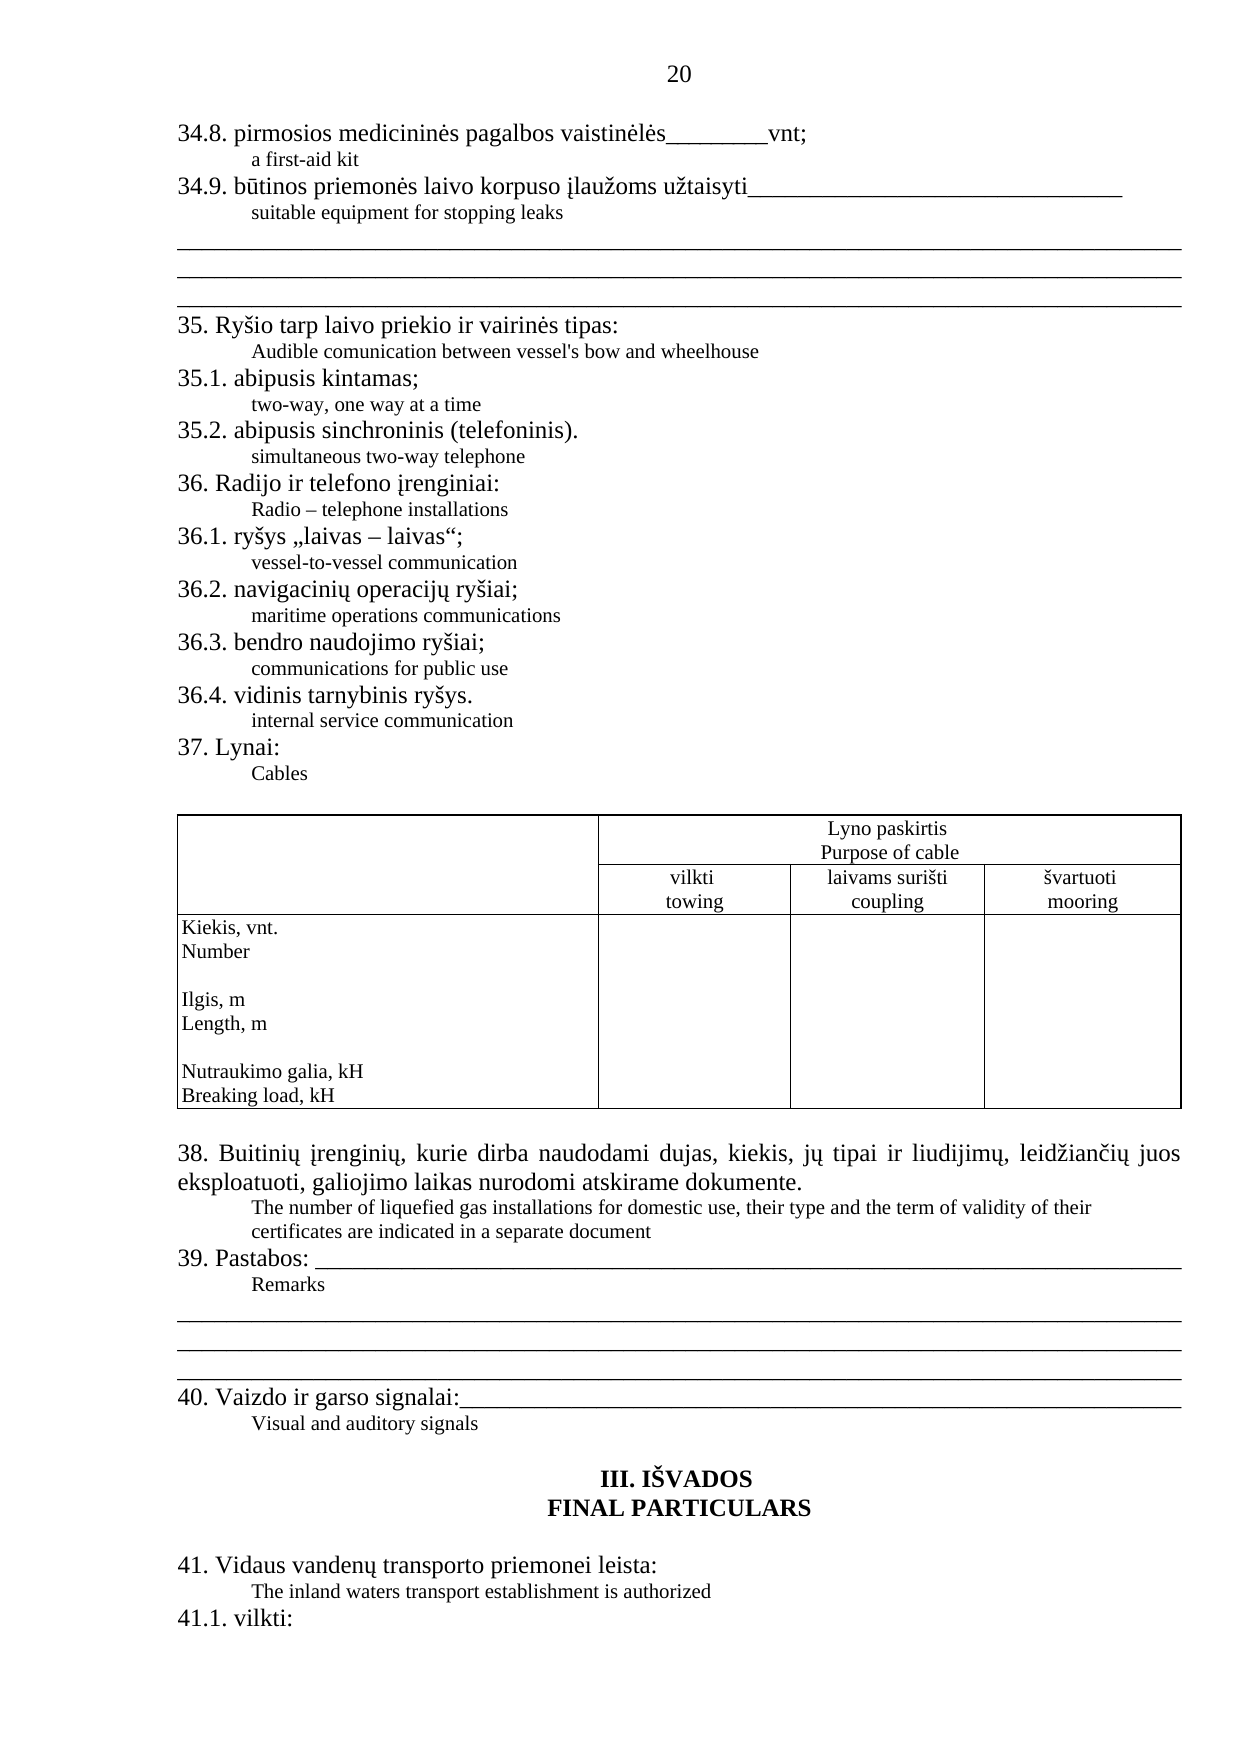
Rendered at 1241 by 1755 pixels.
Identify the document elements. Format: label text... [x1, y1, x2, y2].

text Visual and auditory signals [177, 1411, 1181, 1435]
text Cables [177, 761, 1181, 785]
text 36.3. bendro naudojimo ryšiai; [177, 627, 1181, 656]
text a first-aid kit [177, 147, 1181, 171]
text internal service communication [177, 708, 1181, 732]
text FINAL PARTICULARS [177, 1493, 1181, 1522]
text Audible comunication between vessel's bow and wheelhouse [177, 339, 1181, 363]
table_header [178, 816, 598, 913]
text 41.1. vilkti: [177, 1603, 1181, 1632]
text two-way, one way at a time [177, 392, 1181, 416]
table_cell [599, 915, 790, 1107]
text 36.4. vidinis tarnybinis ryšys. [177, 680, 1181, 708]
text vessel-to-vessel communication [177, 550, 1181, 574]
text maritime operations communications [177, 603, 1181, 627]
text certificates are indicated in a separate document [177, 1219, 1181, 1243]
text 39. Pastabos: [177, 1243, 1181, 1272]
text 34.8. pirmosios medicininės pagalbos vaistinėlės vnt; [177, 118, 1181, 147]
text 35. Ryšio tarp laivo priekio ir vairinės tipas: [177, 310, 1181, 339]
text communications for public use [177, 656, 1181, 680]
text 35.1. abipusis kintamas; [177, 363, 1181, 392]
text 35.2. abipusis sinchroninis (telefoninis). [177, 416, 1181, 444]
text suitable equipment for stopping leaks [177, 200, 1181, 224]
text 36.2. navigacinių operacijų ryšiai; [177, 574, 1181, 603]
text III. IŠVADOS [177, 1464, 1181, 1493]
text 41. Vidaus vandenų transporto priemonei leista: [177, 1550, 1181, 1579]
text Remarks [177, 1272, 1181, 1296]
table_cell [791, 915, 984, 1107]
text Radio – telephone installations [177, 497, 1181, 521]
table_cell [985, 915, 1180, 1107]
text 34.9. būtinos priemonės laivo korpuso įlaužoms užtaisyti [177, 171, 1181, 200]
text 37. Lynai: [177, 732, 1181, 761]
text simultaneous two-way telephone [177, 444, 1181, 468]
text 40. Vaizdo ir garso signalai: [177, 1382, 1181, 1411]
text The inland waters transport establishment is authorized [177, 1579, 1181, 1603]
text 36.1. ryšys „laivas – laivas“; [177, 521, 1181, 550]
text 36. Radijo ir telefono įrenginiai: [177, 468, 1181, 497]
text The number of liquefied gas installations for domestic use, their type and the term of validity of their [177, 1195, 1181, 1219]
text 38. Buitinių įrenginių, kurie dirba naudodami dujas, kiekis, jų tipai ir liudijimų, leidžiančių juos eksploatuoti, galiojimo laikas nurodomi atskirame dokumente. [177, 1138, 1181, 1195]
